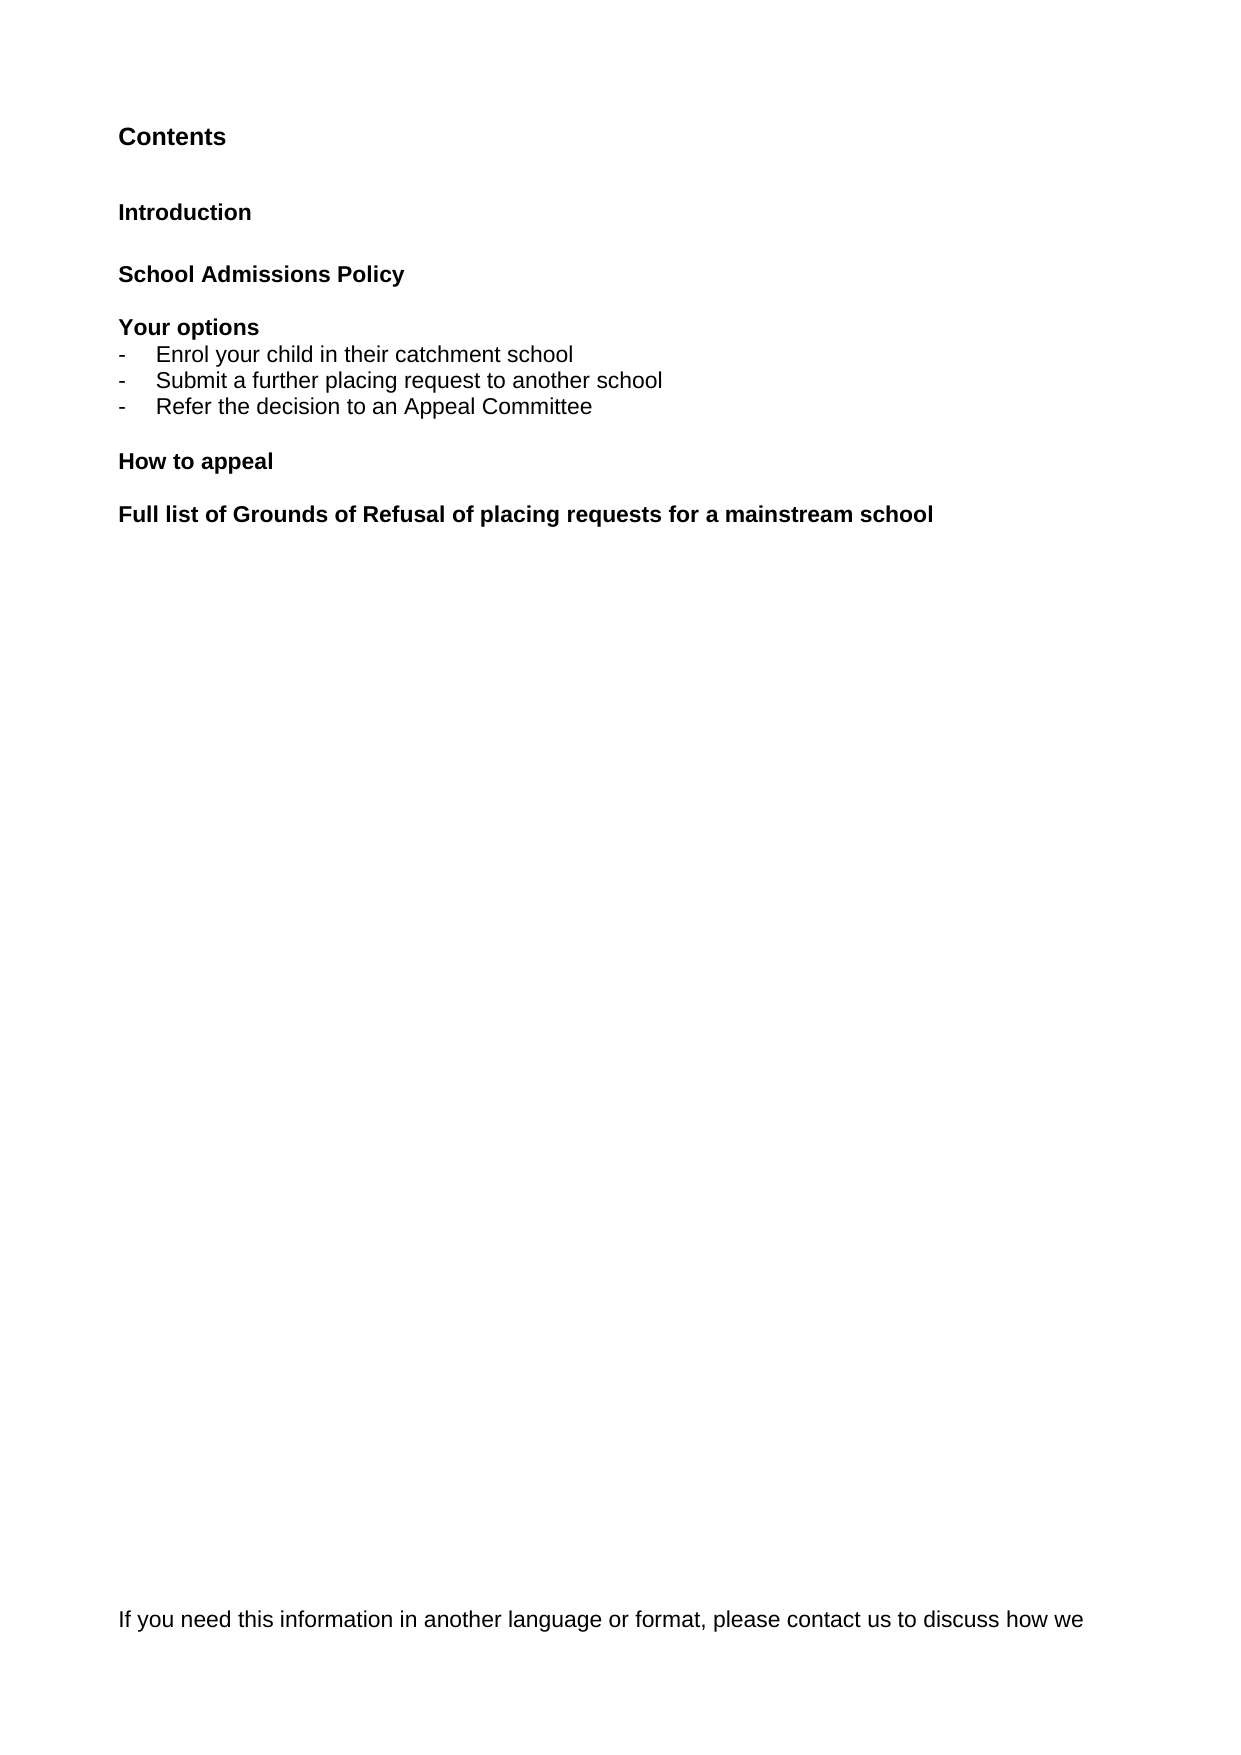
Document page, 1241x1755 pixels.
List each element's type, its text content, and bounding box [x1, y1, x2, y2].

text School Admissions Policy [118, 261, 1122, 288]
list Submit a further placing request to another school [118, 367, 1122, 393]
list Enrol your child in their catchment school [118, 341, 1122, 367]
subtitle Contents [118, 122, 1122, 151]
text Full list of Grounds of Refusal of placing requests for a mainstream school [118, 501, 1122, 527]
text If you need this information in another language or format, please contact us to discuss how we [118, 1606, 1122, 1632]
text Your options [118, 314, 1122, 341]
text How to appeal [118, 448, 1122, 475]
list Refer the decision to an Appeal Committee [118, 393, 1122, 419]
text Introduction [118, 199, 1122, 225]
